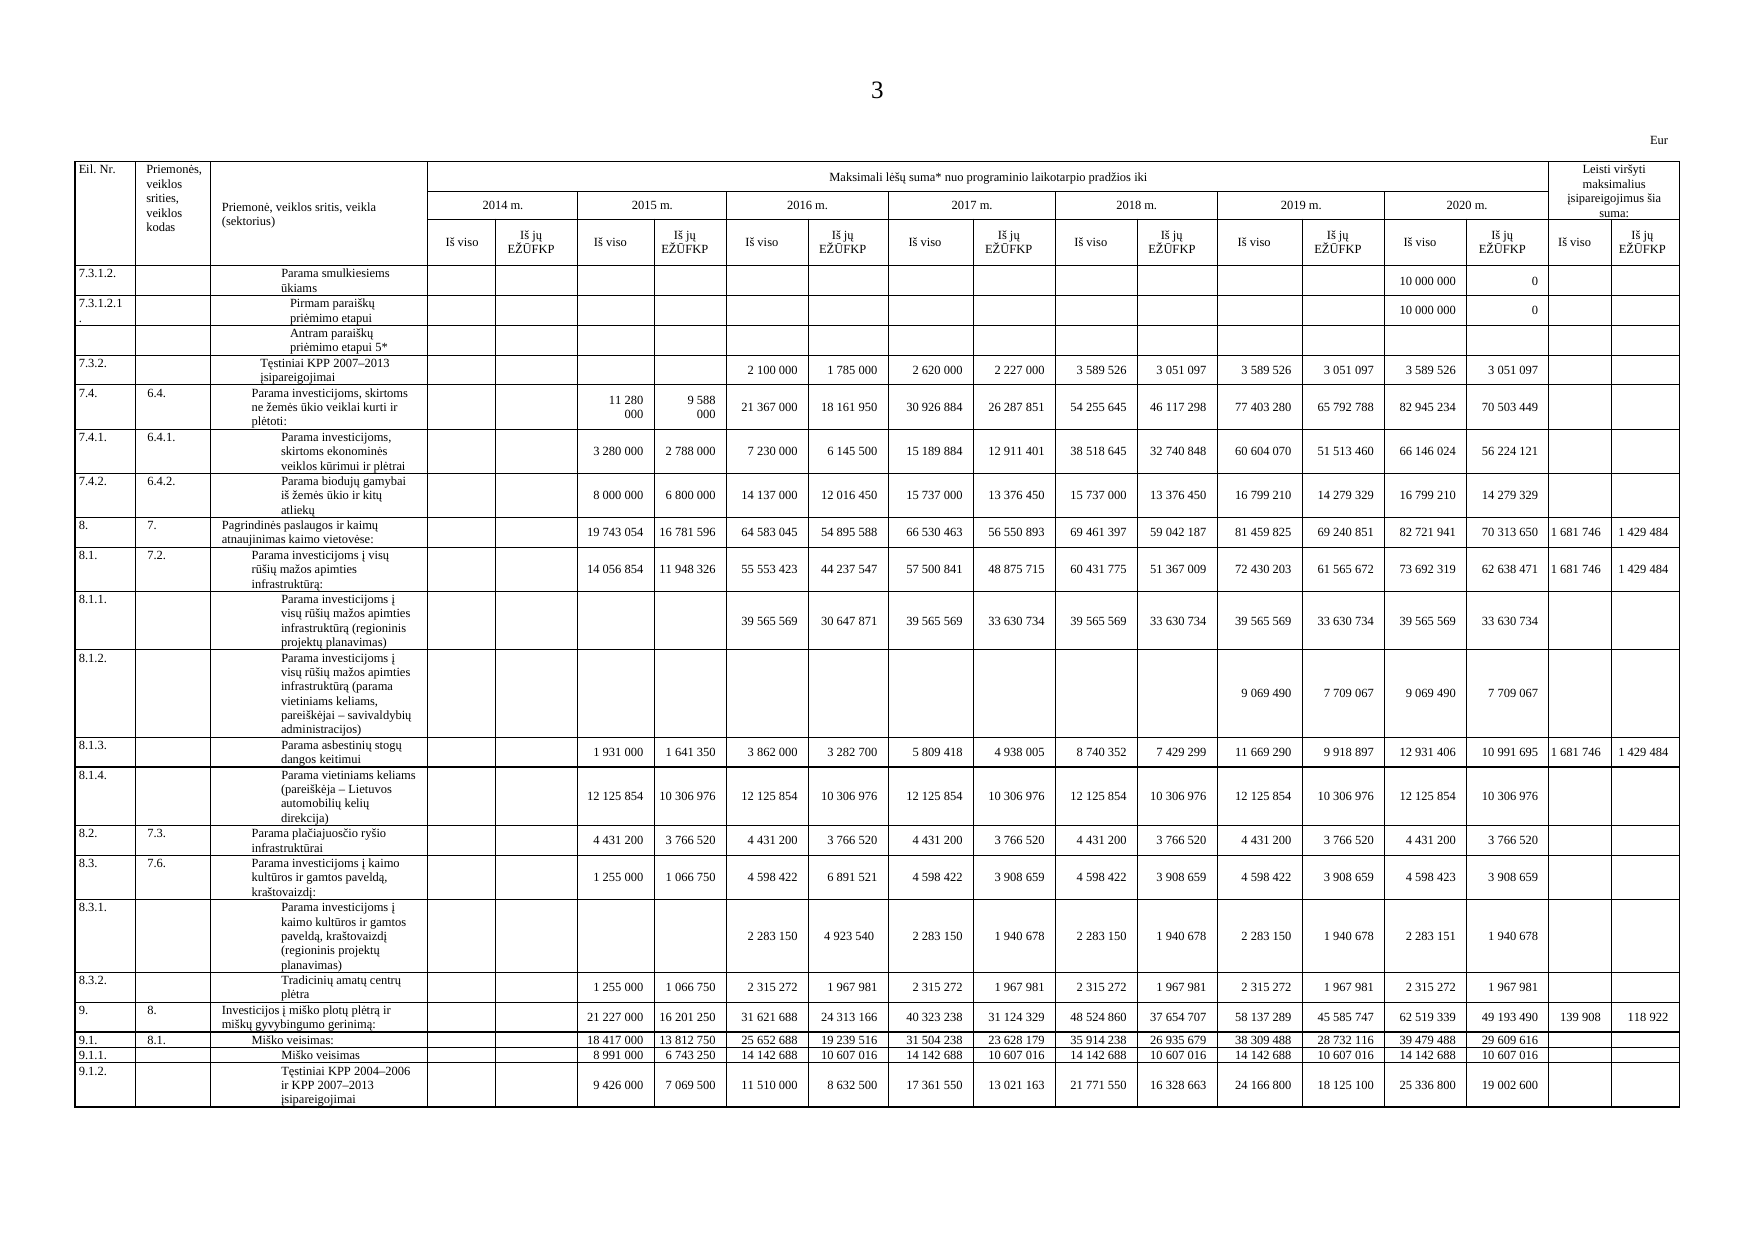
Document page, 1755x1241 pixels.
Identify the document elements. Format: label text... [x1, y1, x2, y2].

table_cell [1612, 385, 1679, 428]
table_cell [496, 296, 577, 325]
table_cell 4 598 422 [889, 856, 973, 899]
table_header [1467, 133, 1549, 161]
table_cell 8.1.2. [76, 650, 135, 737]
table_cell 70 503 449 [1467, 385, 1548, 428]
table_cell 30 647 871 [809, 592, 888, 649]
table_cell [1138, 266, 1217, 295]
table_cell [428, 356, 495, 384]
table_cell 5 809 418 [889, 738, 973, 766]
table_cell Iš jų EŽŪFKP [496, 220, 577, 265]
table_cell [428, 474, 495, 517]
table_cell Iš jų EŽŪFKP [1467, 220, 1548, 265]
table_cell 59 042 187 [1138, 518, 1217, 547]
table_header [1055, 133, 1138, 161]
table_cell 39 565 569 [889, 592, 973, 649]
table_cell 7.4. [76, 385, 135, 428]
table_cell 1 681 746 [1549, 518, 1611, 547]
table_cell Iš jų EŽŪFKP [655, 220, 726, 265]
table_cell [136, 266, 210, 295]
table_cell [655, 266, 726, 295]
table_header Eur [1612, 133, 1679, 161]
table_cell [428, 266, 495, 295]
table_cell [1612, 650, 1679, 737]
table_cell 16 799 210 [1385, 474, 1466, 517]
table_cell 4 431 200 [889, 826, 973, 855]
table_cell Iš viso [889, 220, 973, 265]
table_cell 1 967 981 [1303, 973, 1384, 1002]
table_cell 25 336 800 [1385, 1063, 1466, 1106]
table_cell [136, 296, 210, 325]
table_cell 12 125 854 [889, 768, 973, 825]
table_cell 23 628 179 [974, 1033, 1055, 1047]
table_cell 7.2. [136, 548, 210, 591]
table_cell 6.4.2. [136, 474, 210, 517]
table_cell [496, 768, 577, 825]
table_cell [809, 650, 888, 737]
table_cell [428, 296, 495, 325]
table_cell 51 367 009 [1138, 548, 1217, 591]
table_cell 10 607 016 [1303, 1048, 1384, 1062]
table_cell 1 967 981 [809, 973, 888, 1002]
table_cell [1612, 356, 1679, 384]
table_cell Tęstiniai KPP 2004–2006 ir KPP 2007–2013 įsipareigojimai [211, 1063, 427, 1106]
table_cell 118 922 [1612, 1003, 1679, 1031]
table_cell 66 530 463 [889, 518, 973, 547]
table_cell 14 279 329 [1467, 474, 1548, 517]
table_cell [1549, 474, 1611, 517]
table_cell 2 315 272 [1056, 973, 1137, 1002]
table_cell [1549, 430, 1611, 473]
table_cell 1 940 678 [974, 900, 1055, 972]
table_cell 2 283 150 [889, 900, 973, 972]
table_cell [428, 1063, 495, 1106]
table_cell [496, 856, 577, 899]
table_cell [496, 973, 577, 1002]
table_cell 2014 m. [428, 192, 577, 218]
table_cell 82 721 941 [1385, 518, 1466, 547]
table_cell [1056, 326, 1137, 354]
table_cell 16 799 210 [1218, 474, 1302, 517]
table_cell 10 306 976 [1467, 768, 1548, 825]
table_cell [655, 356, 726, 384]
table_cell 56 224 121 [1467, 430, 1548, 473]
table_cell 3 766 520 [1138, 826, 1217, 855]
table_cell [974, 266, 1055, 295]
table_cell [1549, 856, 1611, 899]
table_cell 6 145 500 [809, 430, 888, 473]
table_cell 8.3. [76, 856, 135, 899]
table_cell 12 125 854 [578, 768, 654, 825]
table_cell 9.1.2. [76, 1063, 135, 1106]
table_cell 8. [76, 518, 135, 547]
table_cell 39 479 488 [1385, 1033, 1466, 1047]
table_cell [1138, 296, 1217, 325]
table_cell 2 227 000 [974, 356, 1055, 384]
table_cell 1 967 981 [1138, 973, 1217, 1002]
table_cell 3 766 520 [1303, 826, 1384, 855]
table_cell [727, 326, 808, 354]
table_cell [1612, 1063, 1679, 1106]
table_cell 1 785 000 [809, 356, 888, 384]
table_cell Tradicinių amatų centrų plėtra [211, 973, 427, 1002]
table_cell 2020 m. [1385, 192, 1548, 218]
table_cell 11 280 000 [578, 385, 654, 428]
table_cell 14 142 688 [889, 1048, 973, 1062]
table_cell 9 918 897 [1303, 738, 1384, 766]
table_cell [136, 900, 210, 972]
table_cell 1 931 000 [578, 738, 654, 766]
table_cell [1549, 326, 1611, 354]
table_cell 6 891 521 [809, 856, 888, 899]
table_cell 11 510 000 [727, 1063, 808, 1106]
table_cell 8 000 000 [578, 474, 654, 517]
table_cell 54 255 645 [1056, 385, 1137, 428]
table_cell 4 598 422 [1056, 856, 1137, 899]
table_cell 9 588 000 [655, 385, 726, 428]
table_cell Iš viso [1549, 220, 1611, 265]
table_cell [974, 650, 1055, 737]
table_cell [428, 592, 495, 649]
table_cell 2 283 150 [727, 900, 808, 972]
table_cell 6.4.1. [136, 430, 210, 473]
table_cell 1 940 678 [1303, 900, 1384, 972]
table_cell [136, 1048, 210, 1062]
table_cell 12 125 854 [1218, 768, 1302, 825]
table_cell [889, 650, 973, 737]
table_cell 4 431 200 [578, 826, 654, 855]
table_cell [727, 266, 808, 295]
table_cell 12 125 854 [1056, 768, 1137, 825]
table_cell 60 431 775 [1056, 548, 1137, 591]
table_cell 12 125 854 [1385, 768, 1466, 825]
table_cell 39 565 569 [1385, 592, 1466, 649]
table_cell [496, 592, 577, 649]
table_cell 82 945 234 [1385, 385, 1466, 428]
table_cell 2 283 150 [1056, 900, 1137, 972]
table_cell Investicijos į miško plotų plėtrą ir miškų gyvybingumo gerinimą: [211, 1003, 427, 1031]
table_cell [1549, 266, 1611, 295]
table_cell [428, 385, 495, 428]
table_cell [1612, 266, 1679, 295]
table_cell Leisti viršyti maksimalius įsipareigojimus šia suma: [1549, 162, 1679, 218]
table_cell 15 737 000 [1056, 474, 1137, 517]
table_cell 10 991 695 [1467, 738, 1548, 766]
table_cell [496, 900, 577, 972]
table_cell [428, 738, 495, 766]
table_cell [1303, 266, 1384, 295]
table_header [75, 133, 136, 161]
table_cell [1612, 856, 1679, 899]
table_cell [428, 900, 495, 972]
table_cell 65 792 788 [1303, 385, 1384, 428]
table_cell Parama vietiniams keliams (pareiškėja – Lietuvos automobilių kelių direkcija) [211, 768, 427, 825]
table_cell Parama investicijoms į kaimo kultūros ir gamtos paveldą, kraštovaizdį: [211, 856, 427, 899]
table_cell 31 124 329 [974, 1003, 1055, 1031]
table_cell 2 315 272 [727, 973, 808, 1002]
table_cell [1549, 296, 1611, 325]
table_cell [428, 973, 495, 1002]
table_cell [974, 296, 1055, 325]
table_cell 1 641 350 [655, 738, 726, 766]
table_header [973, 133, 1055, 161]
table_cell 2 100 000 [727, 356, 808, 384]
table_cell 10 607 016 [1138, 1048, 1217, 1062]
table_cell [496, 1033, 577, 1047]
table_cell 44 237 547 [809, 548, 888, 591]
table_cell [496, 1063, 577, 1106]
table_cell 1 681 746 [1549, 738, 1611, 766]
table_cell [428, 768, 495, 825]
table_cell 1 429 484 [1612, 548, 1679, 591]
table_cell 4 431 200 [1218, 826, 1302, 855]
table_cell 8.1. [76, 548, 135, 591]
table_cell 4 598 423 [1385, 856, 1466, 899]
table_cell 1 255 000 [578, 973, 654, 1002]
table_cell Parama investicijoms į visų rūšių mažos apimties infrastruktūrą (parama vietiniams keliams, pareiškėjai – savivaldybių administracijos) [211, 650, 427, 737]
table_cell 8 991 000 [578, 1048, 654, 1062]
table_cell 77 403 280 [1218, 385, 1302, 428]
table_cell 54 895 588 [809, 518, 888, 547]
table_cell 64 583 045 [727, 518, 808, 547]
table_cell [496, 518, 577, 547]
table_cell [1549, 650, 1611, 737]
table_header [210, 133, 428, 161]
table_cell 60 604 070 [1218, 430, 1302, 473]
table_cell 3 589 526 [1385, 356, 1466, 384]
table_cell [496, 1048, 577, 1062]
table_cell Maksimali lėšų suma* nuo programinio laikotarpio pradžios iki [428, 162, 1548, 191]
table_cell [136, 592, 210, 649]
table_cell 10 306 976 [974, 768, 1055, 825]
table_cell [1218, 266, 1302, 295]
table_cell 38 518 645 [1056, 430, 1137, 473]
table_cell 33 630 734 [1467, 592, 1548, 649]
table_cell 24 313 166 [809, 1003, 888, 1031]
table_cell [1385, 326, 1466, 354]
table_cell Parama investicijoms į visų rūšių mažos apimties infrastruktūrą (regioninis projektų planavimas) [211, 592, 427, 649]
table_cell Pagrindinės paslaugos ir kaimų atnaujinimas kaimo vietovėse: [211, 518, 427, 547]
table_cell 10 607 016 [1467, 1048, 1548, 1062]
table_cell 30 926 884 [889, 385, 973, 428]
table_cell Iš viso [578, 220, 654, 265]
table_header [1303, 133, 1384, 161]
table_cell [496, 826, 577, 855]
table_cell 0 [1467, 266, 1548, 295]
table_cell [1612, 296, 1679, 325]
table_cell 14 056 854 [578, 548, 654, 591]
table_cell 4 431 200 [727, 826, 808, 855]
table_cell 4 598 422 [727, 856, 808, 899]
table_cell [578, 356, 654, 384]
table_cell [1612, 973, 1679, 1002]
table_cell Iš jų EŽŪFKP [1303, 220, 1384, 265]
table_cell [809, 326, 888, 354]
table_cell Parama investicijoms į kaimo kultūros ir gamtos paveldą, kraštovaizdį (regioninis projektų planavimas) [211, 900, 427, 972]
table_cell [428, 326, 495, 354]
table_cell 14 137 000 [727, 474, 808, 517]
table_cell 24 166 800 [1218, 1063, 1302, 1106]
table_cell [1549, 1048, 1611, 1062]
table_cell 11 948 326 [655, 548, 726, 591]
table_cell 10 306 976 [1138, 768, 1217, 825]
table_cell 3 589 526 [1056, 356, 1137, 384]
table_cell [1056, 296, 1137, 325]
table_cell 19 743 054 [578, 518, 654, 547]
table_cell [655, 592, 726, 649]
table_cell Iš jų EŽŪFKP [809, 220, 888, 265]
table_cell 2 315 272 [1218, 973, 1302, 1002]
table_cell [428, 430, 495, 473]
table_cell 18 161 950 [809, 385, 888, 428]
table_cell Parama asbestinių stogų dangos keitimui [211, 738, 427, 766]
table_cell 1 940 678 [1138, 900, 1217, 972]
table_cell 31 504 238 [889, 1033, 973, 1047]
table_cell [1218, 296, 1302, 325]
table_cell 6 743 250 [655, 1048, 726, 1062]
table_cell 10 000 000 [1385, 296, 1466, 325]
table_cell 28 732 116 [1303, 1033, 1384, 1047]
table_cell [1612, 1048, 1679, 1062]
table_cell 13 376 450 [1138, 474, 1217, 517]
table_cell 3 280 000 [578, 430, 654, 473]
table_cell [428, 1033, 495, 1047]
table_cell 4 431 200 [1385, 826, 1466, 855]
table_cell [1549, 385, 1611, 428]
table_cell 2016 m. [727, 192, 888, 218]
table_cell [1549, 768, 1611, 825]
table_cell 16 781 596 [655, 518, 726, 547]
table_cell 1 255 000 [578, 856, 654, 899]
table_cell [496, 385, 577, 428]
table_cell [428, 856, 495, 899]
table_header [1385, 133, 1467, 161]
table_cell [496, 266, 577, 295]
table_cell 7.3.1.2. [76, 266, 135, 295]
table_cell 25 652 688 [727, 1033, 808, 1047]
table_cell [578, 592, 654, 649]
table_cell 55 553 423 [727, 548, 808, 591]
table_cell 11 669 290 [1218, 738, 1302, 766]
table_cell [496, 430, 577, 473]
table_cell 31 621 688 [727, 1003, 808, 1031]
table_cell 1 066 750 [655, 856, 726, 899]
table_cell 26 935 679 [1138, 1033, 1217, 1047]
table_cell [1612, 900, 1679, 972]
table_cell 18 125 100 [1303, 1063, 1384, 1106]
table_cell [428, 1003, 495, 1031]
table_cell 0 [1467, 296, 1548, 325]
table_cell 7 230 000 [727, 430, 808, 473]
table_header [1549, 133, 1612, 161]
table_cell 19 239 516 [809, 1033, 888, 1047]
table_cell 8.1.3. [76, 738, 135, 766]
table_cell [727, 296, 808, 325]
table_cell 12 911 401 [974, 430, 1055, 473]
table_cell [428, 1048, 495, 1062]
table_cell 8.1. [136, 1033, 210, 1047]
table_cell 39 565 569 [1218, 592, 1302, 649]
table_cell 69 461 397 [1056, 518, 1137, 547]
table_cell [1612, 826, 1679, 855]
table_cell 2015 m. [578, 192, 726, 218]
table_cell 8.1.1. [76, 592, 135, 649]
table_cell [136, 973, 210, 1002]
table_cell [655, 900, 726, 972]
table_cell 3 051 097 [1303, 356, 1384, 384]
table_cell 14 142 688 [1056, 1048, 1137, 1062]
table_cell 9.1. [76, 1033, 135, 1047]
table_header [888, 133, 973, 161]
table_cell 6.4. [136, 385, 210, 428]
table_cell 46 117 298 [1138, 385, 1217, 428]
table_cell [1303, 296, 1384, 325]
table_cell 9. [76, 1003, 135, 1031]
table_cell 19 002 600 [1467, 1063, 1548, 1106]
table_cell 57 500 841 [889, 548, 973, 591]
table_cell [889, 296, 973, 325]
table_cell 10 306 976 [1303, 768, 1384, 825]
table_cell [1549, 826, 1611, 855]
table_cell Parama investicijoms, skirtoms ne žemės ūkio veiklai kurti ir plėtoti: [211, 385, 427, 428]
table_cell 21 771 550 [1056, 1063, 1137, 1106]
table_header [809, 133, 888, 161]
table_cell [496, 650, 577, 737]
table_cell 39 565 569 [1056, 592, 1137, 649]
table_cell 3 589 526 [1218, 356, 1302, 384]
table_cell 14 142 688 [727, 1048, 808, 1062]
table_cell [496, 548, 577, 591]
table_cell Parama smulkiesiems ūkiams [211, 266, 427, 295]
table_cell [1549, 1033, 1611, 1047]
table_cell 73 692 319 [1385, 548, 1466, 591]
table_cell [655, 650, 726, 737]
table_cell 4 923 540 [809, 900, 888, 972]
table_cell 3 908 659 [974, 856, 1055, 899]
table_cell Iš viso [1385, 220, 1466, 265]
table_cell 49 193 490 [1467, 1003, 1548, 1031]
table_cell Parama investicijoms, skirtoms ekonominės veiklos kūrimui ir plėtrai [211, 430, 427, 473]
table_header [136, 133, 210, 161]
table_cell 8 740 352 [1056, 738, 1137, 766]
table_cell Miško veisimas [211, 1048, 427, 1062]
table_cell [1612, 474, 1679, 517]
table_cell 33 630 734 [974, 592, 1055, 649]
table_cell [136, 356, 210, 384]
table_cell 3 766 520 [655, 826, 726, 855]
table_cell 7.3.1.2.1. [76, 296, 135, 325]
table_cell 51 513 460 [1303, 430, 1384, 473]
table_cell [136, 650, 210, 737]
table_cell 1 967 981 [1467, 973, 1548, 1002]
table_cell 12 931 406 [1385, 738, 1466, 766]
table_cell 62 638 471 [1467, 548, 1548, 591]
table_cell 13 021 163 [974, 1063, 1055, 1106]
table_cell 14 142 688 [1218, 1048, 1302, 1062]
table_cell 14 142 688 [1385, 1048, 1466, 1062]
table_cell 1 429 484 [1612, 738, 1679, 766]
table_cell [1612, 592, 1679, 649]
table_cell 3 766 520 [809, 826, 888, 855]
table_cell [578, 326, 654, 354]
table_cell [496, 1003, 577, 1031]
table_cell 7.4.2. [76, 474, 135, 517]
table_cell [889, 266, 973, 295]
table_cell Tęstiniai KPP 2007–2013 įsipareigojimai [211, 356, 427, 384]
table_cell [136, 738, 210, 766]
table_cell 17 361 550 [889, 1063, 973, 1106]
table_cell 12 125 854 [727, 768, 808, 825]
table_cell 9 069 490 [1385, 650, 1466, 737]
table_cell 1 066 750 [655, 973, 726, 1002]
table_cell 33 630 734 [1303, 592, 1384, 649]
table_cell 4 431 200 [1056, 826, 1137, 855]
table_cell 2 788 000 [655, 430, 726, 473]
table_cell Priemonės, veiklos srities, veiklos kodas [136, 162, 210, 265]
table_cell 14 279 329 [1303, 474, 1384, 517]
table_cell [809, 266, 888, 295]
table_cell [496, 738, 577, 766]
table_cell 10 607 016 [974, 1048, 1055, 1062]
table_cell 29 609 616 [1467, 1033, 1548, 1047]
table_cell Iš jų EŽŪFKP [974, 220, 1055, 265]
table_cell 39 565 569 [727, 592, 808, 649]
table_cell Iš jų EŽŪFKP [1612, 220, 1679, 265]
table_cell [578, 296, 654, 325]
table_cell Pirmam paraiškų priėmimo etapui [211, 296, 427, 325]
table_cell 7.3. [136, 826, 210, 855]
table_cell [496, 356, 577, 384]
table_cell 139 908 [1549, 1003, 1611, 1031]
table_cell 21 227 000 [578, 1003, 654, 1031]
table_cell [809, 296, 888, 325]
table_cell 37 654 707 [1138, 1003, 1217, 1031]
table_cell 7 069 500 [655, 1063, 726, 1106]
table_cell 10 306 976 [809, 768, 888, 825]
table_cell [496, 326, 577, 354]
table_cell 4 938 005 [974, 738, 1055, 766]
table_cell 9.1.1. [76, 1048, 135, 1062]
table_cell 8.3.2. [76, 973, 135, 1002]
table_cell 18 417 000 [578, 1033, 654, 1047]
table_cell [428, 548, 495, 591]
table_cell 7. [136, 518, 210, 547]
table_cell [655, 296, 726, 325]
table_cell 7.3.2. [76, 356, 135, 384]
table_cell 2017 m. [889, 192, 1055, 218]
table_cell [1303, 326, 1384, 354]
table_cell [655, 326, 726, 354]
table_cell 15 737 000 [889, 474, 973, 517]
table_cell 10 306 976 [655, 768, 726, 825]
table_cell [889, 326, 973, 354]
table_cell 15 189 884 [889, 430, 973, 473]
table_cell 66 146 024 [1385, 430, 1466, 473]
table_cell 3 908 659 [1138, 856, 1217, 899]
table_cell 3 766 520 [974, 826, 1055, 855]
table_cell [1549, 900, 1611, 972]
table_cell [136, 326, 210, 354]
table_cell 8.2. [76, 826, 135, 855]
table_cell 13 812 750 [655, 1033, 726, 1047]
table_cell 3 908 659 [1467, 856, 1548, 899]
table_cell 7 709 067 [1467, 650, 1548, 737]
table_cell [1138, 650, 1217, 737]
table_cell 45 585 747 [1303, 1003, 1384, 1031]
table_header [428, 133, 727, 161]
table_cell 7 429 299 [1138, 738, 1217, 766]
table_cell 48 524 860 [1056, 1003, 1137, 1031]
table_cell [1218, 326, 1302, 354]
table_cell 81 459 825 [1218, 518, 1302, 547]
table_cell 3 908 659 [1303, 856, 1384, 899]
table_cell 9 426 000 [578, 1063, 654, 1106]
table_cell 8. [136, 1003, 210, 1031]
table_cell 16 201 250 [655, 1003, 726, 1031]
table_cell 9 069 490 [1218, 650, 1302, 737]
table_cell [1612, 768, 1679, 825]
table_cell 1 940 678 [1467, 900, 1548, 972]
table_cell 7 709 067 [1303, 650, 1384, 737]
table_cell 2 315 272 [1385, 973, 1466, 1002]
table_cell Iš viso [1056, 220, 1137, 265]
table_cell 7.6. [136, 856, 210, 899]
table_cell 56 550 893 [974, 518, 1055, 547]
table_cell Priemonė, veiklos sritis, veikla (sektorius) [211, 162, 427, 265]
table_cell 1 967 981 [974, 973, 1055, 1002]
table_cell 4 598 422 [1218, 856, 1302, 899]
table_cell 13 376 450 [974, 474, 1055, 517]
table_cell 26 287 851 [974, 385, 1055, 428]
table_cell [1612, 430, 1679, 473]
table_cell [428, 518, 495, 547]
table_cell [1549, 592, 1611, 649]
table_cell [428, 826, 495, 855]
table_cell Parama investicijoms į visų rūšių mažos apimties infrastruktūrą: [211, 548, 427, 591]
table_cell 2 283 150 [1218, 900, 1302, 972]
table_cell [578, 900, 654, 972]
table_cell Parama biodujų gamybai iš žemės ūkio ir kitų atliekų [211, 474, 427, 517]
table_cell 70 313 650 [1467, 518, 1548, 547]
table_cell 38 309 488 [1218, 1033, 1302, 1047]
table_cell 72 430 203 [1218, 548, 1302, 591]
table_cell 58 137 289 [1218, 1003, 1302, 1031]
table_cell [1612, 1033, 1679, 1047]
table_cell 2 620 000 [889, 356, 973, 384]
table_cell Antram paraiškų priėmimo etapui 5* [211, 326, 427, 354]
table_header [1217, 133, 1302, 161]
table_cell 1 681 746 [1549, 548, 1611, 591]
table_cell 8 632 500 [809, 1063, 888, 1106]
table_cell Parama plačiajuosčio ryšio infrastruktūrai [211, 826, 427, 855]
table_cell [1056, 650, 1137, 737]
table_cell [136, 1063, 210, 1106]
table_cell Miško veisimas: [211, 1033, 427, 1047]
table_cell [1056, 266, 1137, 295]
table_cell 35 914 238 [1056, 1033, 1137, 1047]
table_cell Eil. Nr. [76, 162, 135, 265]
table_header [1138, 133, 1217, 161]
table_cell [1549, 356, 1611, 384]
table_cell Iš viso [727, 220, 808, 265]
table_cell 1 429 484 [1612, 518, 1679, 547]
table_cell [428, 650, 495, 737]
table_cell [727, 650, 808, 737]
table_cell 3 766 520 [1467, 826, 1548, 855]
table_cell 3 862 000 [727, 738, 808, 766]
table_cell 3 282 700 [809, 738, 888, 766]
table_cell [974, 326, 1055, 354]
table_cell 8.3.1. [76, 900, 135, 972]
table_cell [496, 474, 577, 517]
table_cell [136, 768, 210, 825]
table_cell [578, 650, 654, 737]
table_cell Iš viso [1218, 220, 1302, 265]
table_cell Iš jų EŽŪFKP [1138, 220, 1217, 265]
table_cell 40 323 238 [889, 1003, 973, 1031]
table_cell 33 630 734 [1138, 592, 1217, 649]
table_cell [578, 266, 654, 295]
table_cell 10 607 016 [809, 1048, 888, 1062]
table_cell 32 740 848 [1138, 430, 1217, 473]
table_header [727, 133, 809, 161]
table_cell 7.4.1. [76, 430, 135, 473]
table_cell 2018 m. [1056, 192, 1217, 218]
table_cell 48 875 715 [974, 548, 1055, 591]
table_cell 2 315 272 [889, 973, 973, 1002]
table_cell [1549, 1063, 1611, 1106]
table_cell 2 283 151 [1385, 900, 1466, 972]
table_cell 16 328 663 [1138, 1063, 1217, 1106]
table_cell [1138, 326, 1217, 354]
table_cell 12 016 450 [809, 474, 888, 517]
table_cell 6 800 000 [655, 474, 726, 517]
table_cell 2019 m. [1218, 192, 1384, 218]
table_cell 21 367 000 [727, 385, 808, 428]
table_cell 3 051 097 [1138, 356, 1217, 384]
table_cell 3 051 097 [1467, 356, 1548, 384]
table_cell 10 000 000 [1385, 266, 1466, 295]
table_cell 62 519 339 [1385, 1003, 1466, 1031]
table_cell [76, 326, 135, 354]
table_cell [1549, 973, 1611, 1002]
table_cell 61 565 672 [1303, 548, 1384, 591]
table_cell [1612, 326, 1679, 354]
table_cell 69 240 851 [1303, 518, 1384, 547]
table_cell 8.1.4. [76, 768, 135, 825]
table_cell Iš viso [428, 220, 495, 265]
table_cell [1467, 326, 1548, 354]
